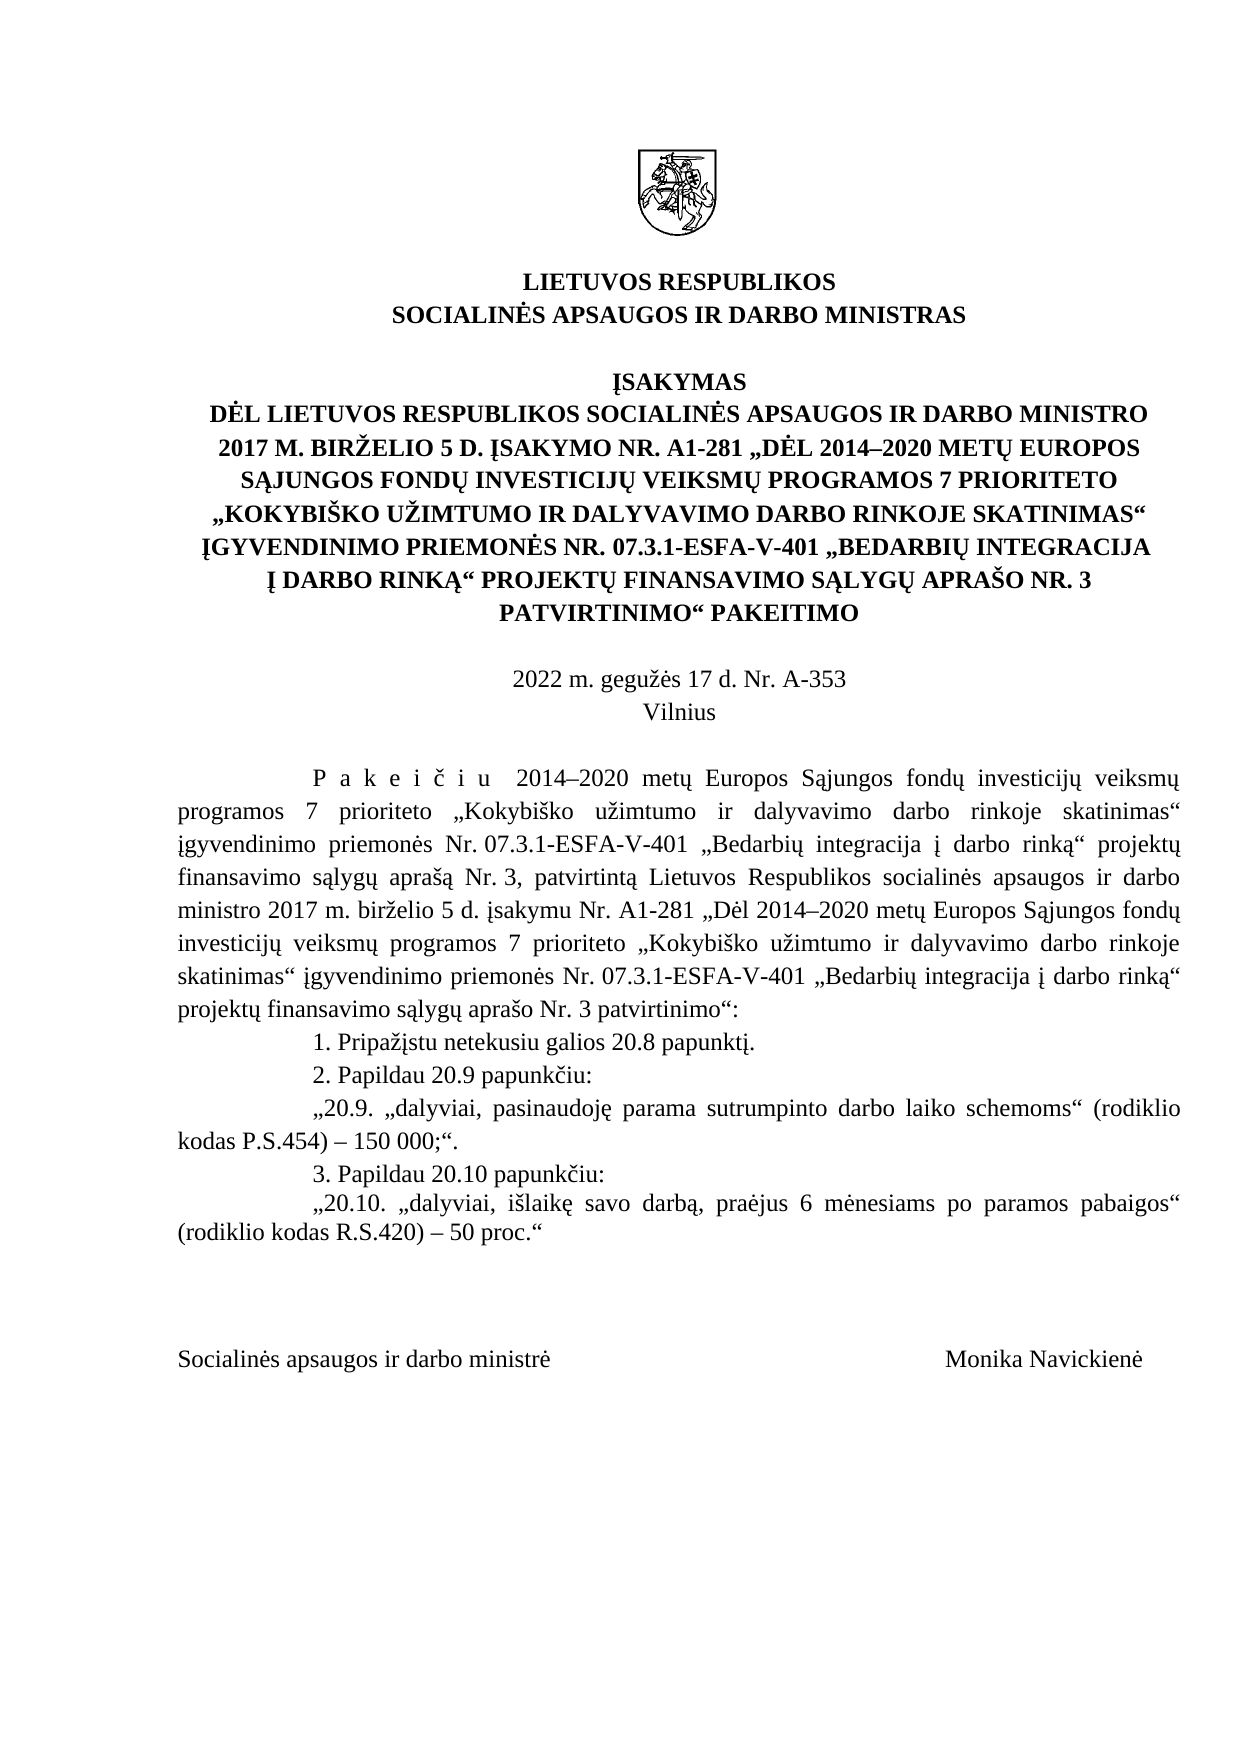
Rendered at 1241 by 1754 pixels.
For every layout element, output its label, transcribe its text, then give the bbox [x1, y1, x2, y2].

text ĮSAKYMAS [177, 367, 1181, 395]
text Socialinės apsaugos ir darbo ministrė Monika Navickienė [177, 1344, 1181, 1373]
text 3. Papildau 20.10 papunkčiu: [312, 1159, 1181, 1188]
text P a k e i č i u 2014–2020 metų Europos Sąjungos fondų investicijų veiksmų programos 7 prioriteto „Kokybiško užimtumo ir dalyvavimo darbo rinkoje skatinimas“ įgyvendinimo priemonės Nr. 07.3.1-ESFA-V-401 „Bedarbių integracija į darbo rinką“ projektų finansavimo sąlygų aprašą Nr. 3, patvirtintą Lietuvos Respublikos socialinės apsaugos ir darbo ministro 2017 m. birželio 5 d. įsakymu Nr. A1-281 „Dėl 2014–2020 metų Europos Sąjungos fondų investicijų veiksmų programos 7 prioriteto „Kokybiško užimtumo ir dalyvavimo darbo rinkoje skatinimas“ įgyvendinimo priemonės Nr. 07.3.1-ESFA-V-401 „Bedarbių integracija į darbo rinką“ projektų finansavimo sąlygų aprašo Nr. 3 patvirtinimo“: [177, 763, 1181, 1023]
text 1. Pripažįstu netekusiu galios 20.8 papunktį. [177, 1027, 1181, 1056]
text „20.10. „dalyviai, išlaikę savo darbą, praėjus 6 mėnesiams po paramos pabaigos“ (rodiklio kodas R.S.420) – 50 proc.“ [177, 1188, 1181, 1245]
text DĖL LIETUVOS RESPUBLIKOS SOCIALINĖS APSAUGOS IR DARBO MINISTRO 2017 M. BIRŽELIO 5 D. ĮSAKYMO NR. A1-281 „DĖL 2014–2020 METŲ EUROPOS SĄJUNGOS FONDŲ INVESTICIJŲ VEIKSMŲ PROGRAMOS 7 PRIORITETO „KOKYBIŠKO UŽIMTUMO IR DALYVAVIMO DARBO RINKOJE SKATINIMAS“ ĮGYVENDINIMO PRIEMONĖS NR. 07.3.1-ESFA-V-401 „BEDARBIŲ INTEGRACIJA [177, 399, 1181, 560]
text 2022 m. gegužės 17 d. Nr. A-353 [177, 664, 1181, 692]
text LIETUVOS RESPUBLIKOS [177, 267, 1181, 296]
text Vilnius [177, 697, 1181, 726]
text 2. Papildau 20.9 papunkčiu: [177, 1060, 1181, 1089]
text „20.9. „dalyviai, pasinaudoję parama sutrumpinto darbo laiko schemoms“ (rodiklio kodas P.S.454) – 150 000;“. [177, 1093, 1181, 1155]
text Į DARBO RINKĄ“ PROJEKTŲ FINANSAVIMO SĄLYGŲ APRAŠO NR. 3 PATVIRTINIMO“ PAKEITIMO [177, 565, 1181, 626]
text SOCIALINĖS APSAUGOS IR DARBO MINISTRAS [177, 301, 1181, 329]
